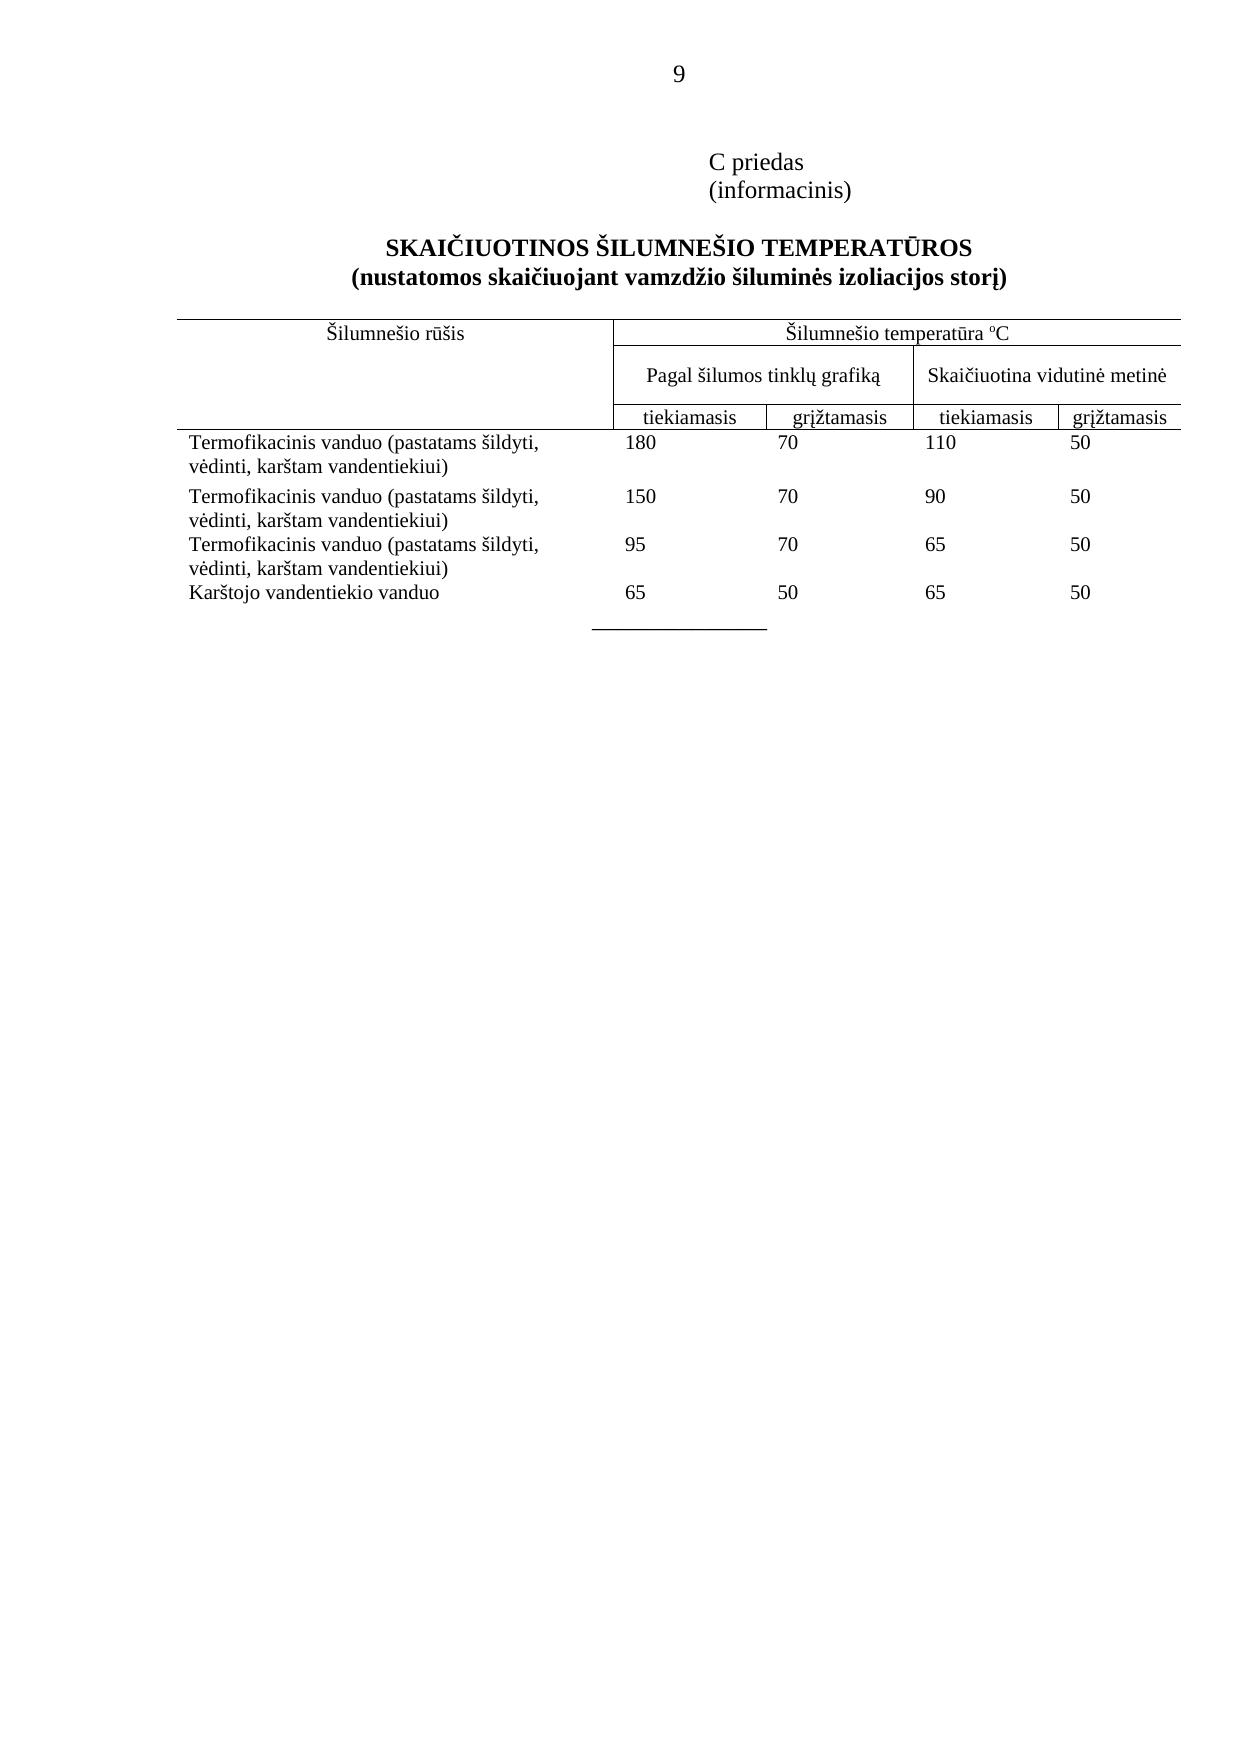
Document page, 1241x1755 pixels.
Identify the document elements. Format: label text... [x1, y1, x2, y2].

table_cell 90 [914, 484, 1058, 532]
table_cell 70 [766, 532, 913, 580]
table_cell tiekiamasis [614, 405, 766, 429]
text ______________ [177, 604, 1181, 633]
table_cell 95 [614, 532, 766, 580]
table_cell 70 [766, 484, 913, 532]
table_cell 150 [614, 484, 766, 532]
table_cell grįžtamasis [1059, 405, 1181, 429]
table_cell grįžtamasis [767, 405, 913, 429]
table_cell 70 [766, 430, 913, 484]
table_cell 50 [1059, 580, 1181, 604]
table_cell Skaičiuotina vidutinė metinė [914, 346, 1181, 404]
table_cell Termofikacinis vanduo (pastatams šildyti, vėdinti, karštam vandentiekiui) [177, 484, 613, 532]
text (nustatomos skaičiuojant vamzdžio šiluminės izoliacijos storį) [177, 262, 1181, 291]
table_cell tiekiamasis [914, 405, 1058, 429]
table_cell 110 [914, 430, 1058, 484]
text SKAIČIUOTINOS ŠILUMNEŠIO TEMPERATŪROS [177, 233, 1181, 262]
table_cell 65 [914, 580, 1058, 604]
text (informacinis) [177, 176, 1181, 204]
table_cell 65 [914, 532, 1058, 580]
table_cell Termofikacinis vanduo (pastatams šildyti, vėdinti, karštam vandentiekiui) [177, 430, 613, 484]
table_cell 180 [614, 430, 766, 484]
table_cell Termofikacinis vanduo (pastatams šildyti, vėdinti, karštam vandentiekiui) [177, 532, 613, 580]
table_cell 50 [1059, 430, 1181, 484]
text C priedas [177, 147, 1181, 176]
table_header Šilumnešio rūšis [177, 320, 613, 429]
table_cell Pagal šilumos tinklų grafiką [614, 346, 913, 404]
table_cell 50 [1059, 532, 1181, 580]
table_cell 50 [766, 580, 913, 604]
table_cell Karštojo vandentiekio vanduo [177, 580, 613, 604]
table_cell 50 [1059, 484, 1181, 532]
table_header Šilumnešio temperatūra oC [614, 320, 1181, 344]
table_cell 65 [614, 580, 766, 604]
